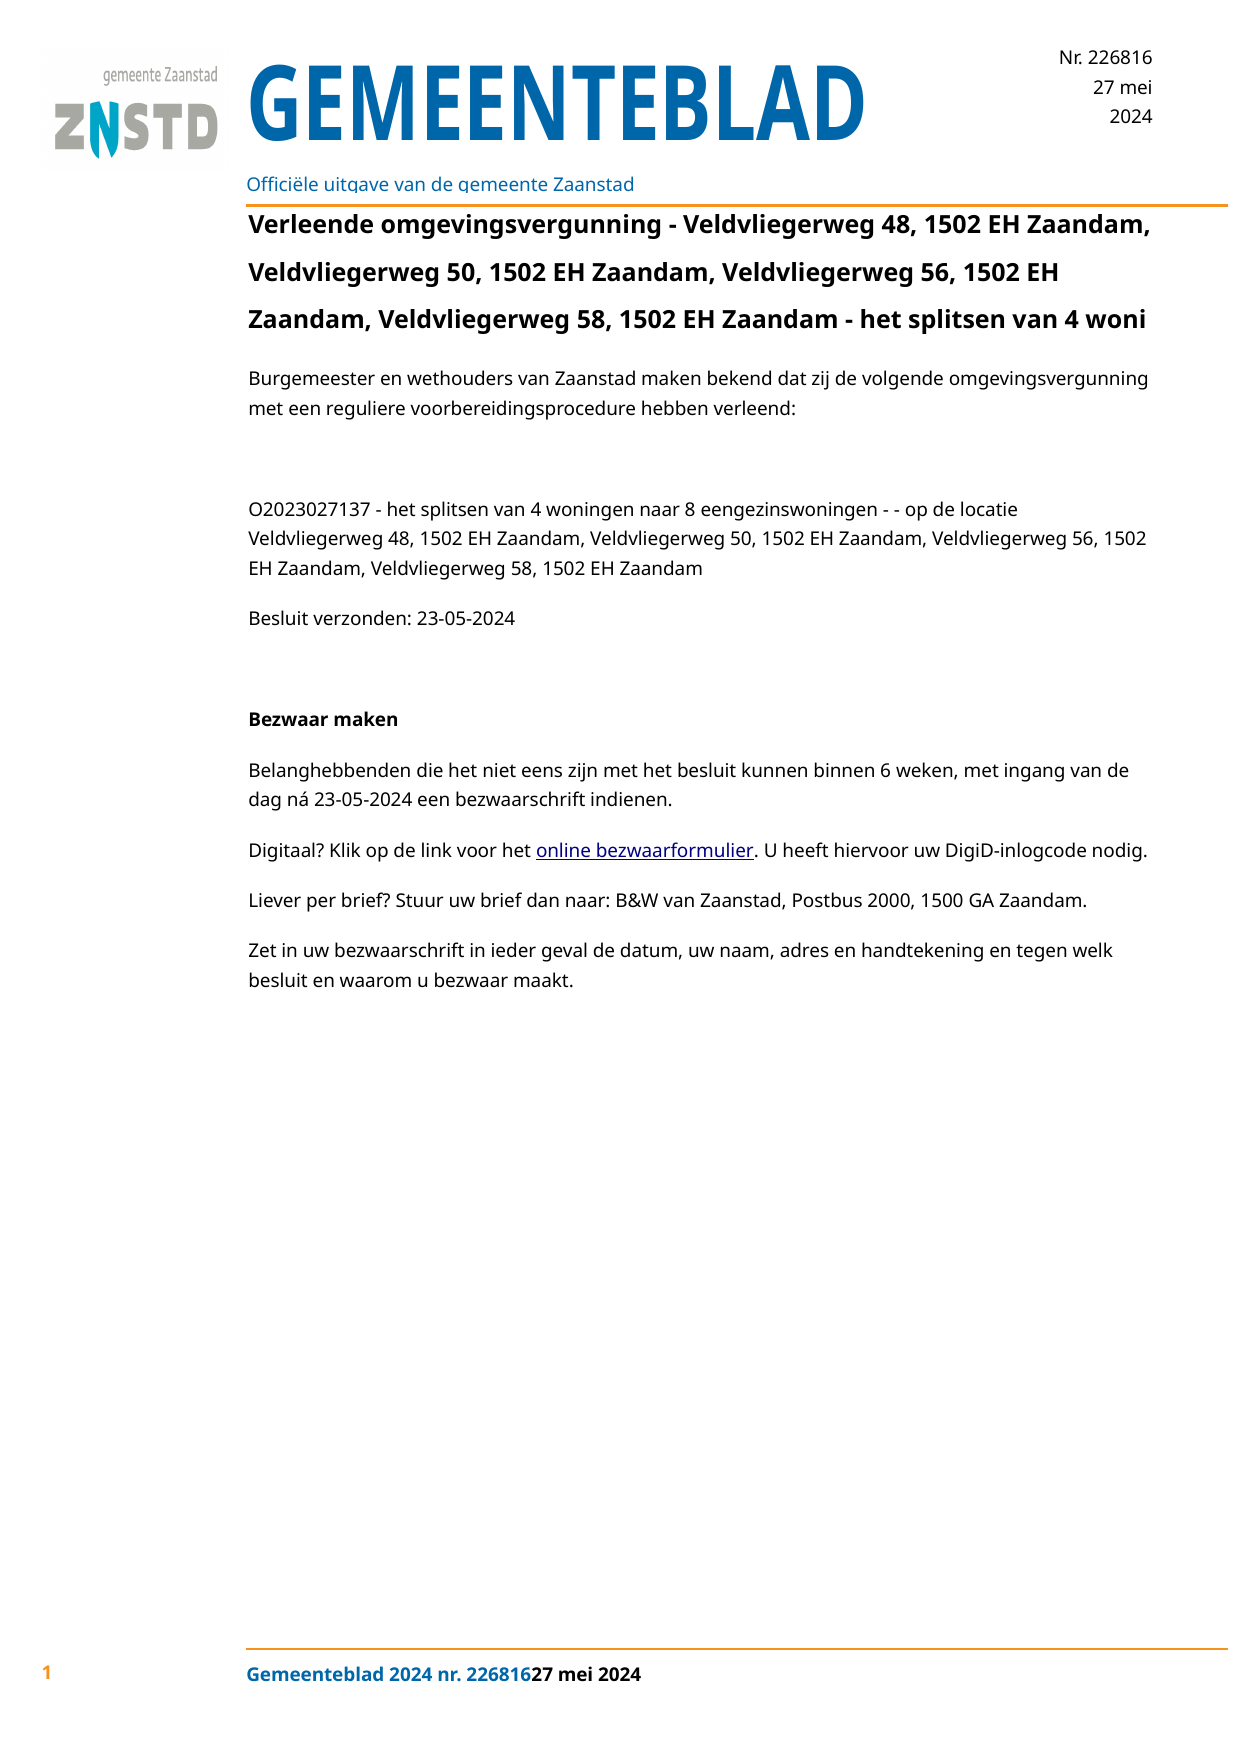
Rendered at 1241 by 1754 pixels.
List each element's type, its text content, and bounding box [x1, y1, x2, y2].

text Verleende omgevingsvergunning - Veldvliegerweg 48, 1502 EH Zaandam, Veldvliegerweg 50, 1502 EH Zaandam, Veldvliegerweg 56, 1502 EH Zaandam, Veldvliegerweg 58, 1502 EH Zaandam - het splitsen van 4 woni [248, 207, 1152, 336]
text Zet in uw bezwaarschrift in ieder geval de datum, uw naam, adres en handtekening en tegen welk besluit en waarom u bezwaar maakt. [248, 938, 1152, 993]
picture [41, 47, 231, 172]
text Bezwaar maken [248, 706, 1152, 732]
text O2023027137 - het splitsen van 4 woningen naar 8 eengezinswoningen - - op de locatie Veldvliegerweg 48, 1502 EH Zaandam, Veldvliegerweg 50, 1502 EH Zaandam, Veldvliegerweg 56, 1502 EH Zaandam, Veldvliegerweg 58, 1502 EH Zaandam [248, 496, 1152, 581]
text Liever per brief? Stuur uw brief dan naar: B&W van Zaanstad, Postbus 2000, 1500 GA Zaandam. [248, 887, 1152, 913]
text Digitaal? Klik op de link voor het online bezwaarformulier. U heeft hiervoor uw DigiD-inlogcode nodig. [248, 837, 1152, 862]
text Besluit verzonden: 23-05-2024 [248, 606, 1152, 631]
text Belanghebbenden die het niet eens zijn met het besluit kunnen binnen 6 weken, met ingang van de dag ná 23-05-2024 een bezwaarschrift indienen. [248, 757, 1152, 812]
text Burgemeester en wethouders van Zaanstad maken bekend dat zij de volgende omgevingsvergunning met een reguliere voorbereidingsprocedure hebben verleend: [248, 366, 1152, 421]
